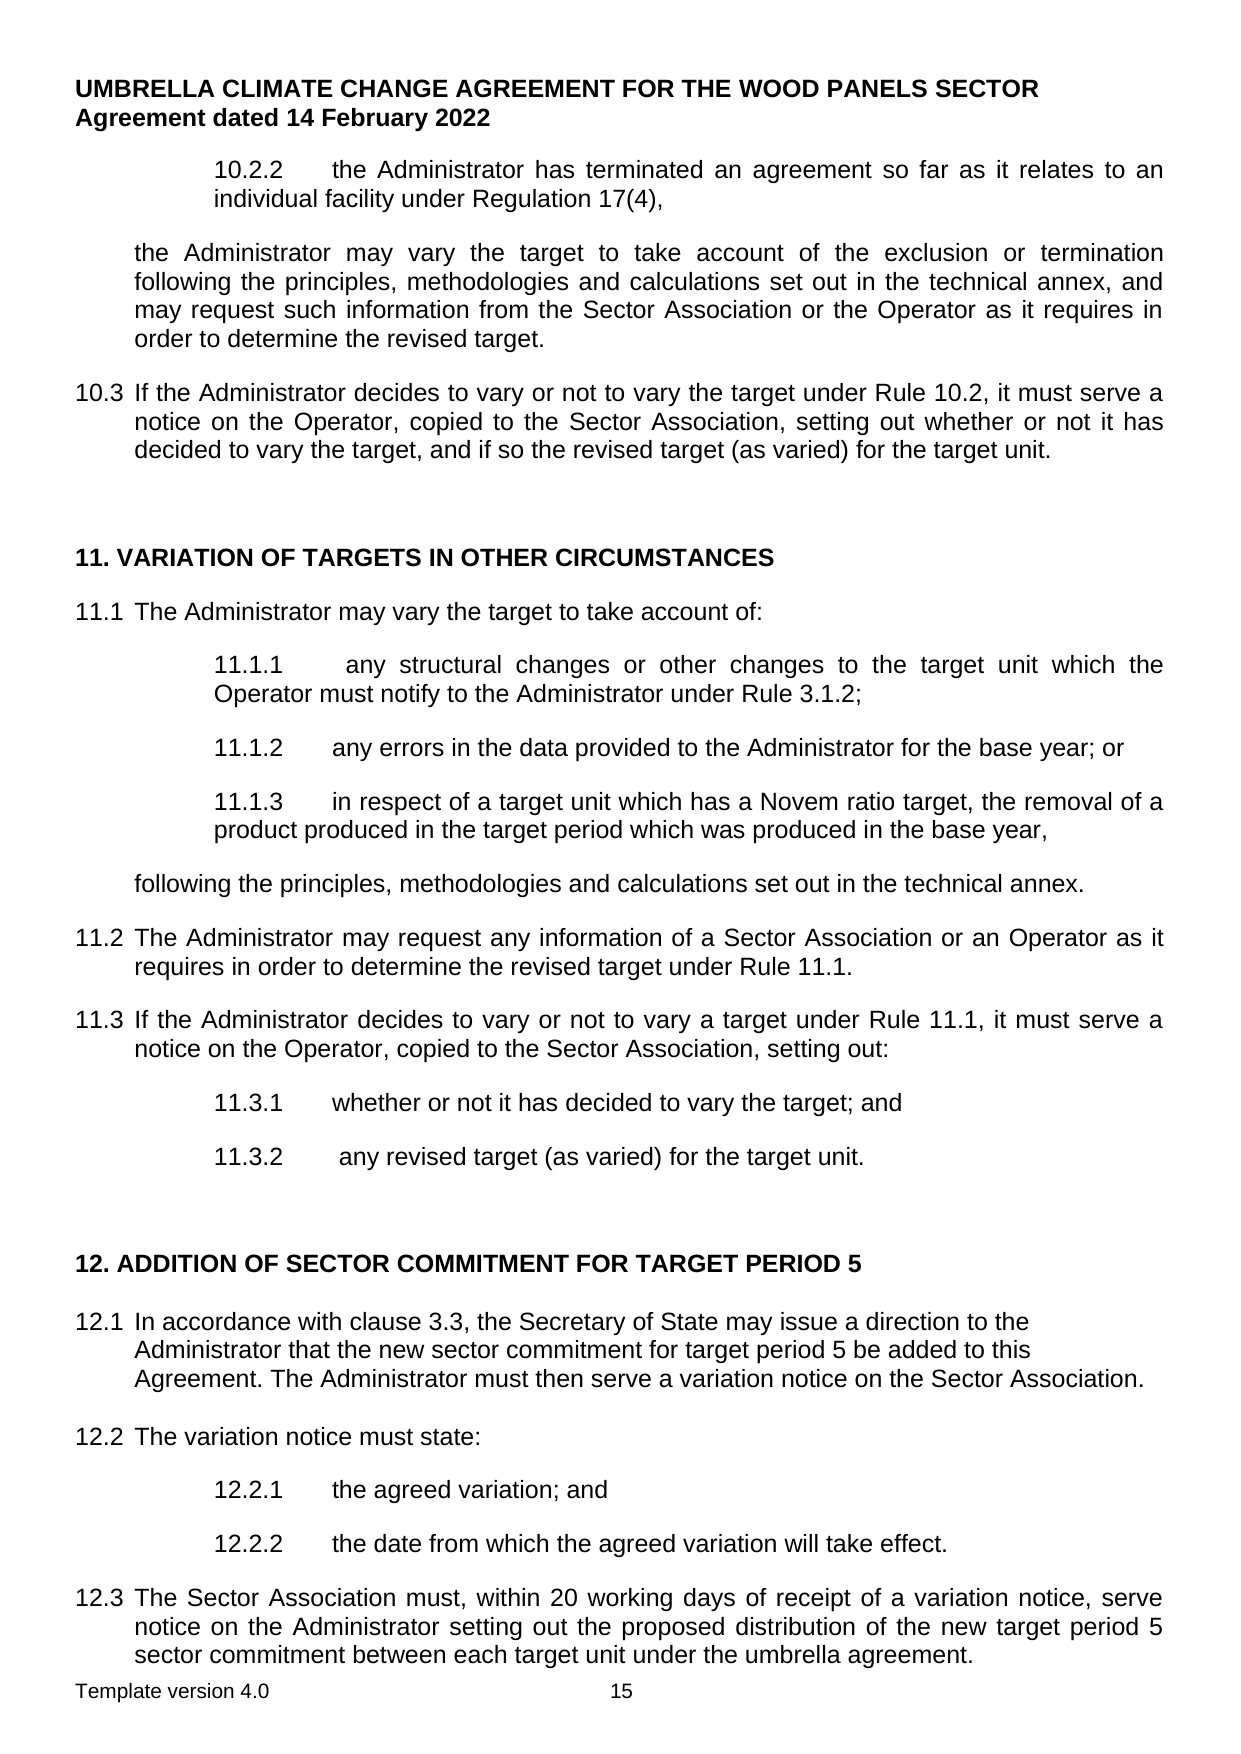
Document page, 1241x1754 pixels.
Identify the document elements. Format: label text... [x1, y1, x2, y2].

list The Administrator may request any information of a Sector Association or an Operator as it requires in order to determine the revised target under Rule 11.1. [75, 923, 1165, 980]
list The Sector Association must, within 20 working days of receipt of a variation notice, serve notice on the Administrator setting out the proposed distribution of the new target period 5 sector commitment between each target unit under the umbrella agreement. [75, 1583, 1165, 1669]
list If the Administrator decides to vary or not to vary the target under Rule 10.2, it must serve a notice on the Operator, copied to the Sector Association, setting out whether or not it has decided to vary the target, and if so the revised target (as varied) for the target unit. [75, 378, 1165, 464]
list the Administrator has terminated an agreement so far as it relates to an individual facility under Regulation 17(4), [214, 155, 1165, 213]
text following the principles, methodologies and calculations set out in the technical annex. [134, 869, 1165, 898]
list VARIATION OF TARGETS IN OTHER CIRCUMSTANCES [75, 543, 1165, 571]
list the agreed variation; and [214, 1475, 1165, 1504]
list If the Administrator decides to vary or not to vary a target under Rule 11.1, it must serve a notice on the Operator, copied to the Sector Association, setting out: [75, 1005, 1165, 1063]
list ADDITION OF SECTOR COMMITMENT FOR TARGET PERIOD 5 [75, 1249, 1165, 1278]
list In accordance with clause 3.3, the Secretary of State may issue a direction to the Administrator that the new sector commitment for target period 5 be added to this Agreement. The Administrator must then serve a variation notice on the Sector Association. [75, 1306, 1165, 1393]
list The variation notice must state: [75, 1421, 1165, 1450]
list any structural changes or other changes to the target unit which the Operator must notify to the Administrator under Rule 3.1.2; [214, 650, 1165, 708]
list in respect of a target unit which has a Novem ratio target, the removal of a product produced in the target period which was produced in the base year, [214, 786, 1165, 844]
text the Administrator may vary the target to take account of the exclusion or termination following the principles, methodologies and calculations set out in the technical annex, and may request such information from the Sector Association or the Operator as it requires in order to determine the revised target. [134, 238, 1165, 353]
list the date from which the agreed variation will take effect. [214, 1529, 1165, 1558]
list The Administrator may vary the target to take account of: [75, 596, 1165, 625]
list whether or not it has decided to vary the target; and [214, 1088, 1165, 1116]
list any revised target (as varied) for the target unit. [214, 1141, 1165, 1170]
list any errors in the data provided to the Administrator for the base year; or [214, 733, 1165, 761]
